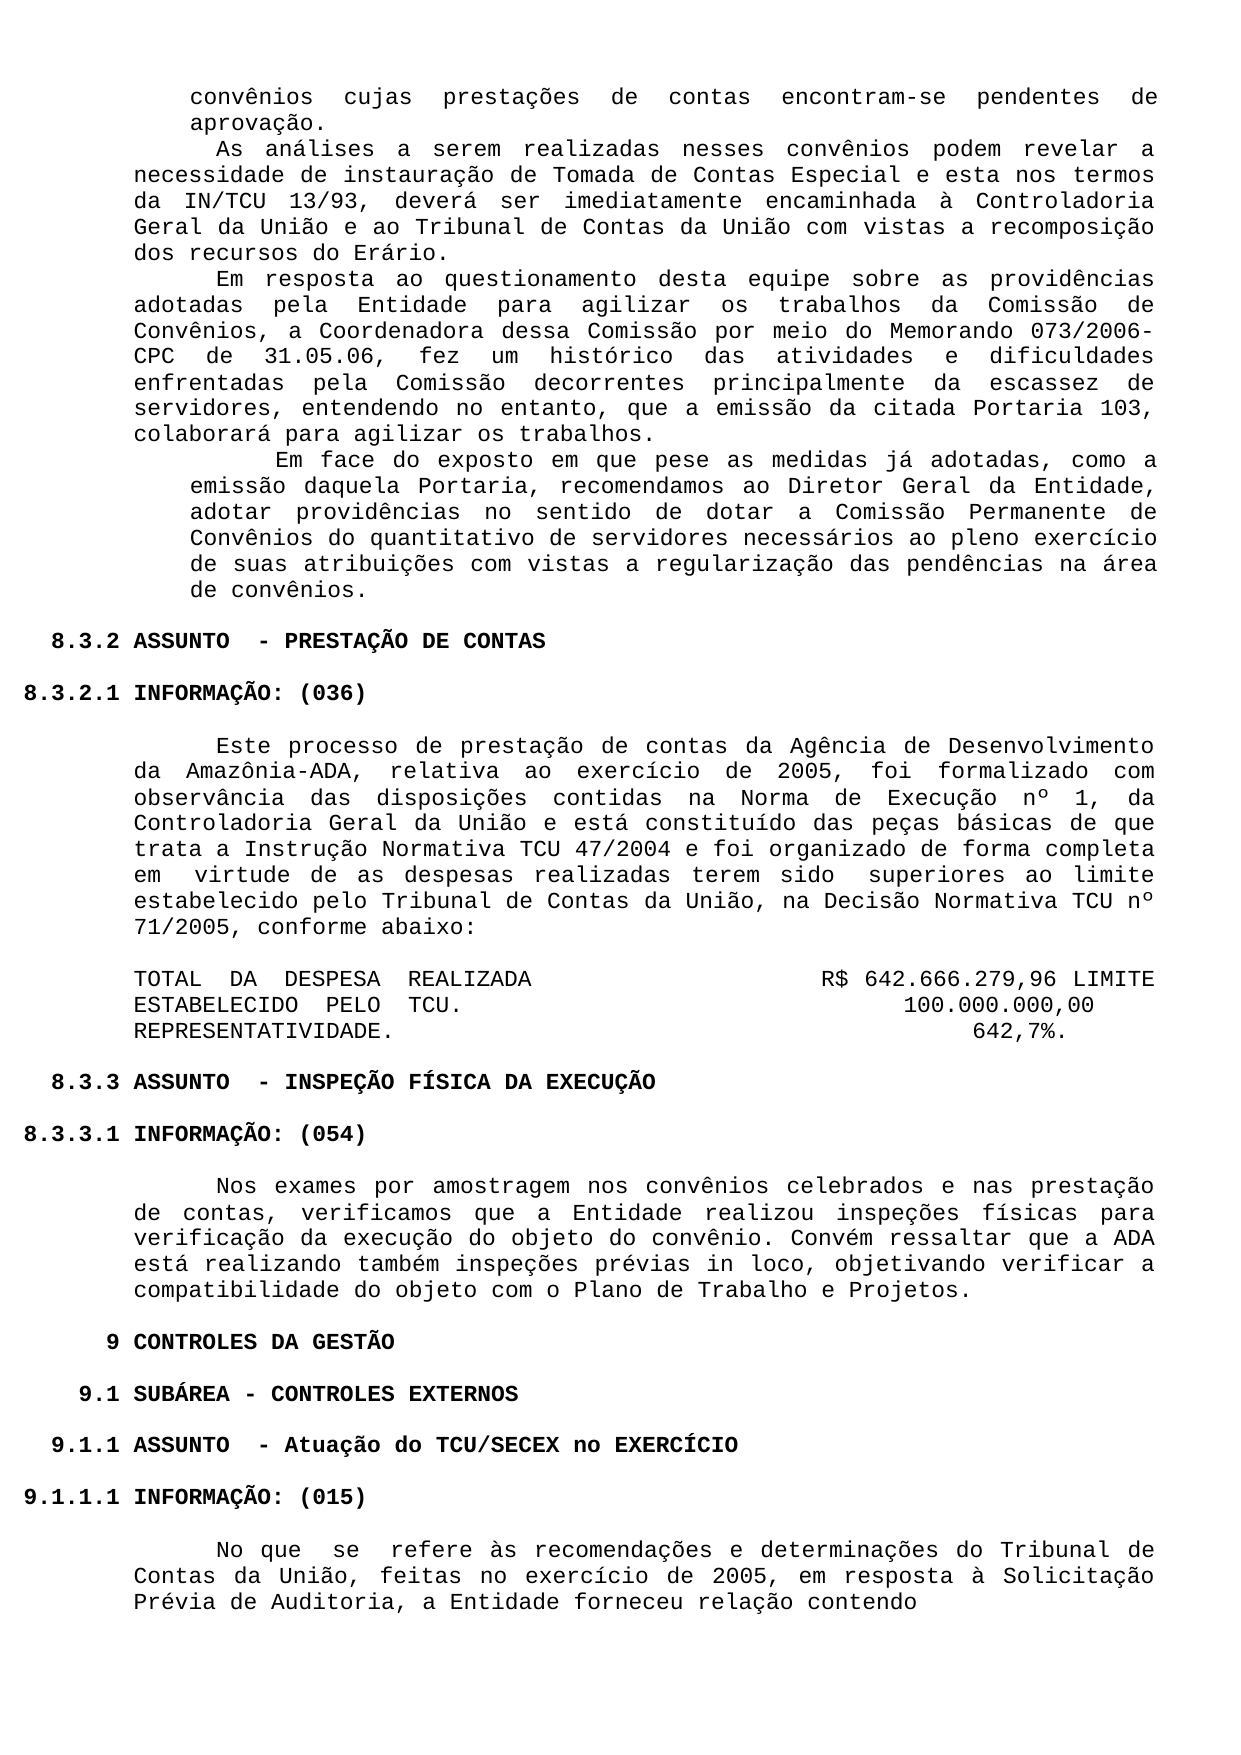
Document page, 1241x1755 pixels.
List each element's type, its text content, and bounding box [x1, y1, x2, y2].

list ASSUNTO - INSPEÇÃO FÍSICA DA EXECUÇÃO [51, 1071, 1193, 1097]
text Este processo de prestação de contas da Agência de Desenvolvimento da Amazônia-ADA, relativa ao exercício de 2005, foi formalizado com observância das disposições contidas na Norma de Execução nº 1, da Controladoria Geral da União e está constituído das peças básicas de que trata a Instrução Normativa TCU 47/2004 e foi organizado de forma completa em virtude de as despesas realizadas terem sido superiores ao limite estabelecido pelo Tribunal de Contas da União, na Decisão Normativa TCU nº 71/2005, conforme abaixo: [133, 734, 1155, 941]
list CONTROLES DA GESTÃO [106, 1330, 1193, 1356]
text Nos exames por amostragem nos convênios celebrados e nas prestação de contas, verificamos que a Entidade realizou inspeções físicas para verificação da execução do objeto do convênio. Convém ressaltar que a ADA está realizando também inspeções prévias in loco, objetivando verificar a compatibilidade do objeto com o Plano de Trabalho e Projetos. [133, 1175, 1155, 1304]
text TOTAL DA DESPESA REALIZADA R$ 642.666.279,96 LIMITE ESTABELECIDO PELO TCU. 100.000.000,00 REPRESENTATIVIDADE. 642,7%. [133, 967, 1155, 1045]
text convênios cujas prestações de contas encontram-se pendentes de aprovação. [189, 86, 1158, 137]
list INFORMAÇÃO: (015) [23, 1486, 1193, 1512]
list SUBÁREA - CONTROLES EXTERNOS [78, 1382, 1193, 1408]
text No que se refere às recomendações e determinações do Tribunal de Contas da União, feitas no exercício de 2005, em resposta à Solicitação Prévia de Auditoria, a Entidade forneceu relação contendo [133, 1538, 1155, 1616]
list ASSUNTO - PRESTAÇÃO DE CONTAS [51, 629, 1193, 656]
text Em resposta ao questionamento desta equipe sobre as providências adotadas pela Entidade para agilizar os trabalhos da Comissão de Convênios, a Coordenadora dessa Comissão por meio do Memorando 073/2006-CPC de 31.05.06, fez um histórico das atividades e dificuldades enfrentadas pela Comissão decorrentes principalmente da escassez de servidores, entendendo no entanto, que a emissão da citada Portaria 103, colaborará para agilizar os trabalhos. [133, 267, 1155, 449]
list INFORMAÇÃO: (036) [23, 681, 1193, 707]
text Em face do exposto em que pese as medidas já adotadas, como a emissão daquela Portaria, recomendamos ao Diretor Geral da Entidade, adotar providências no sentido de dotar a Comissão Permanente de Convênios do quantitativo de servidores necessários ao pleno exercício de suas atribuições com vistas a regularização das pendências na área de convênios. [189, 449, 1158, 604]
list INFORMAÇÃO: (054) [23, 1122, 1193, 1148]
text As análises a serem realizadas nesses convênios podem revelar a necessidade de instauração de Tomada de Contas Especial e esta nos termos da IN/TCU 13/93, deverá ser imediatamente encaminhada à Controladoria Geral da União e ao Tribunal de Contas da União com vistas a recomposição dos recursos do Erário. [133, 137, 1155, 267]
list ASSUNTO - Atuação do TCU/SECEX no EXERCÍCIO [51, 1434, 1193, 1460]
